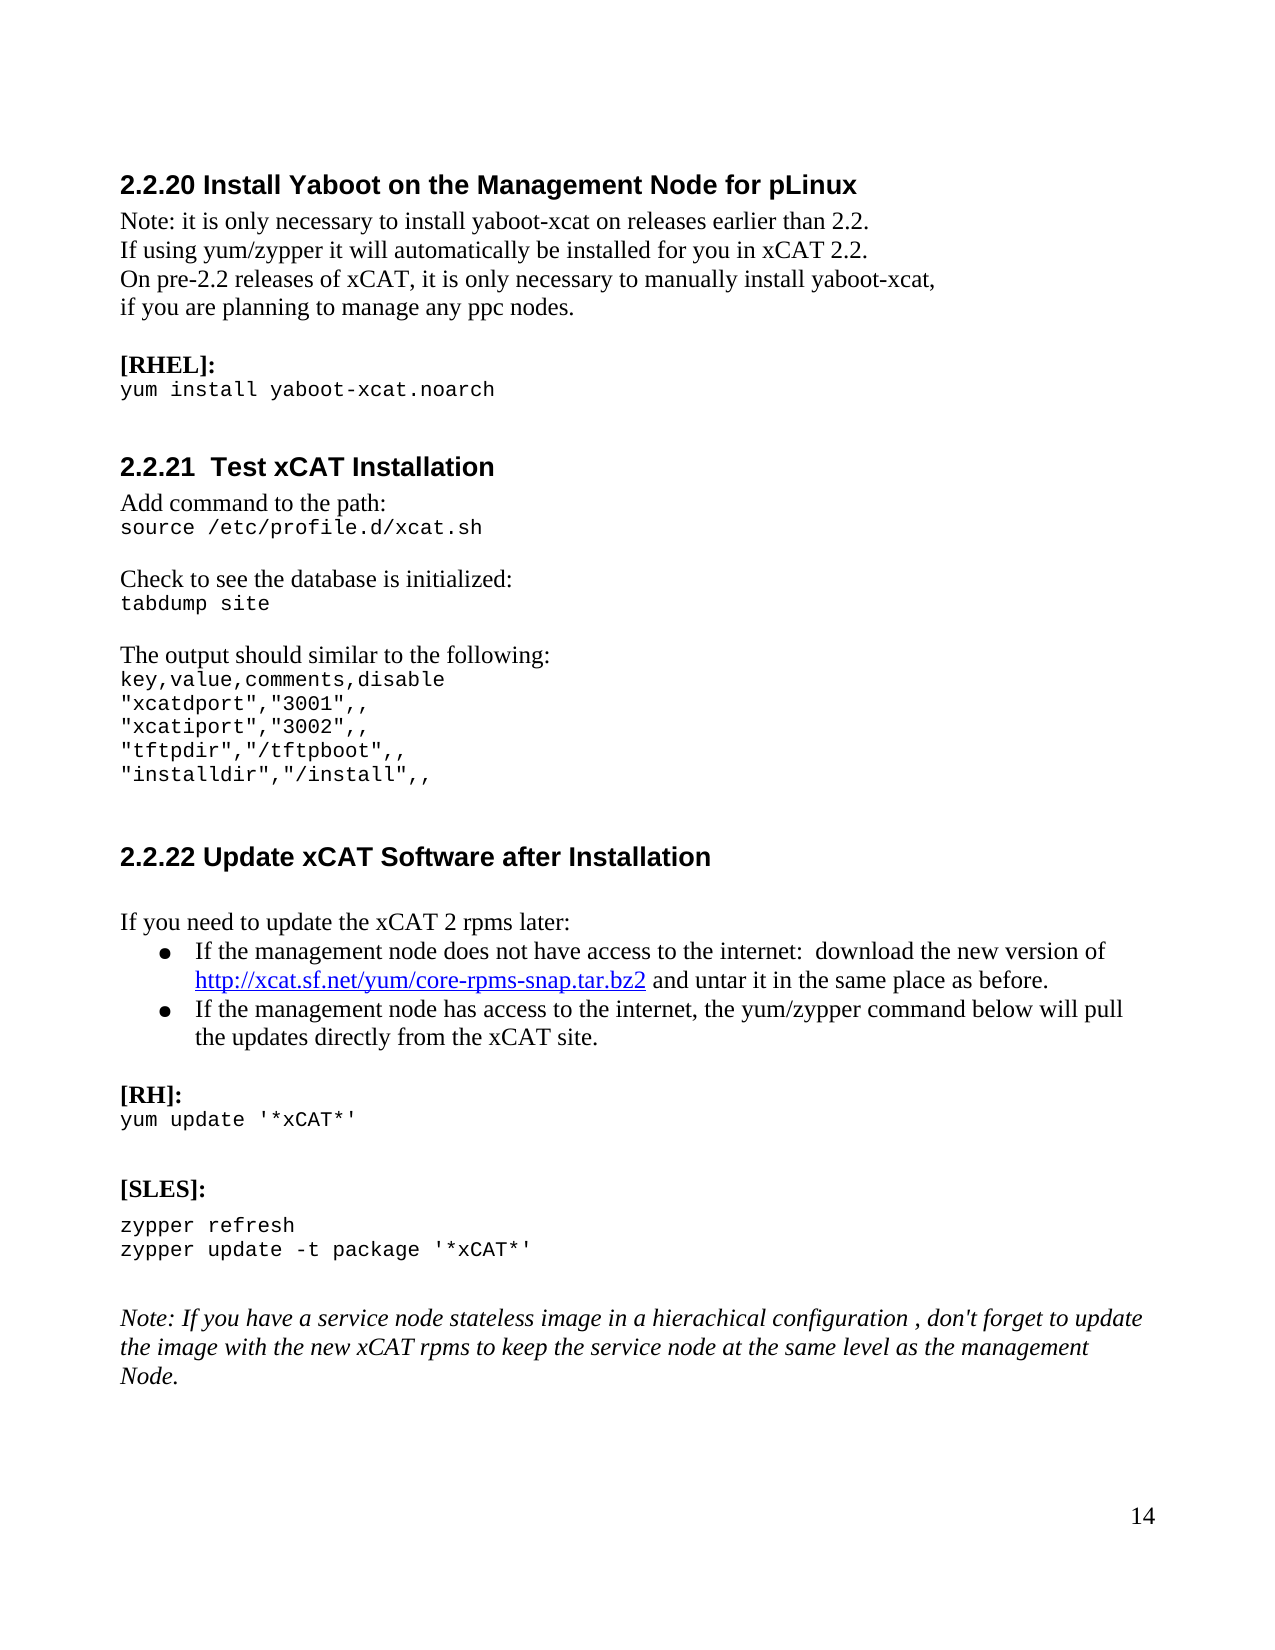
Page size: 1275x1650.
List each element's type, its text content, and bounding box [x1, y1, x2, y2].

text Check to see the database is initialized: [120, 564, 1155, 593]
text The output should similar to the following: [120, 641, 1155, 669]
text "xcatiport","3002",, [120, 717, 1155, 740]
text [RH]: [120, 1080, 1155, 1109]
text source /etc/profile.d/xcat.sh [120, 517, 1155, 541]
text zypper refresh [120, 1215, 1155, 1238]
text [RHEL]: [120, 350, 1155, 379]
list If the management node does not have access to the internet: download the new version of http://xcat.sf.net/yum/core-rpms-snap.tar.bz2 and untar it in the same place as before. [157, 936, 1155, 994]
subtitle Test xCAT Installation [120, 451, 1155, 482]
subtitle Install Yaboot on the Management Node for pLinux [120, 169, 1155, 200]
text tabdump site [120, 593, 1155, 617]
text yum install yaboot-xcat.noarch [120, 379, 1155, 402]
text "tftpdir","/tftpboot",, [120, 740, 1155, 764]
text On pre-2.2 releases of xCAT, it is only necessary to manually install yaboot-xcat, [120, 264, 1155, 292]
text "xcatdport","3001",, [120, 693, 1155, 717]
text [SLES]: [120, 1174, 1155, 1202]
text Add command to the path: [120, 488, 1155, 517]
text Note: it is only necessary to install yaboot-xcat on releases earlier than 2.2. [120, 206, 1155, 235]
text zypper update -t package '*xCAT*' [120, 1238, 1155, 1262]
text yum update '*xCAT*' [120, 1109, 1155, 1132]
text If using yum/zypper it will automatically be installed for you in xCAT 2.2. [120, 235, 1155, 264]
text "installdir","/install",, [120, 764, 1155, 787]
text key,value,comments,disable [120, 669, 1155, 693]
text if you are planning to manage any ppc nodes. [120, 292, 1155, 321]
text Note: If you have a service node stateless image in a hierachical configuration , don't forget to update the image with the new xCAT rpms to keep the service node at the same level as the management Node. [120, 1303, 1155, 1390]
subtitle Update xCAT Software after Installation [120, 841, 1155, 872]
list If the management node has access to the internet, the yum/zypper command below will pull the updates directly from the xCAT site. [157, 994, 1155, 1051]
text If you need to update the xCAT 2 rpms later: [120, 907, 1155, 936]
